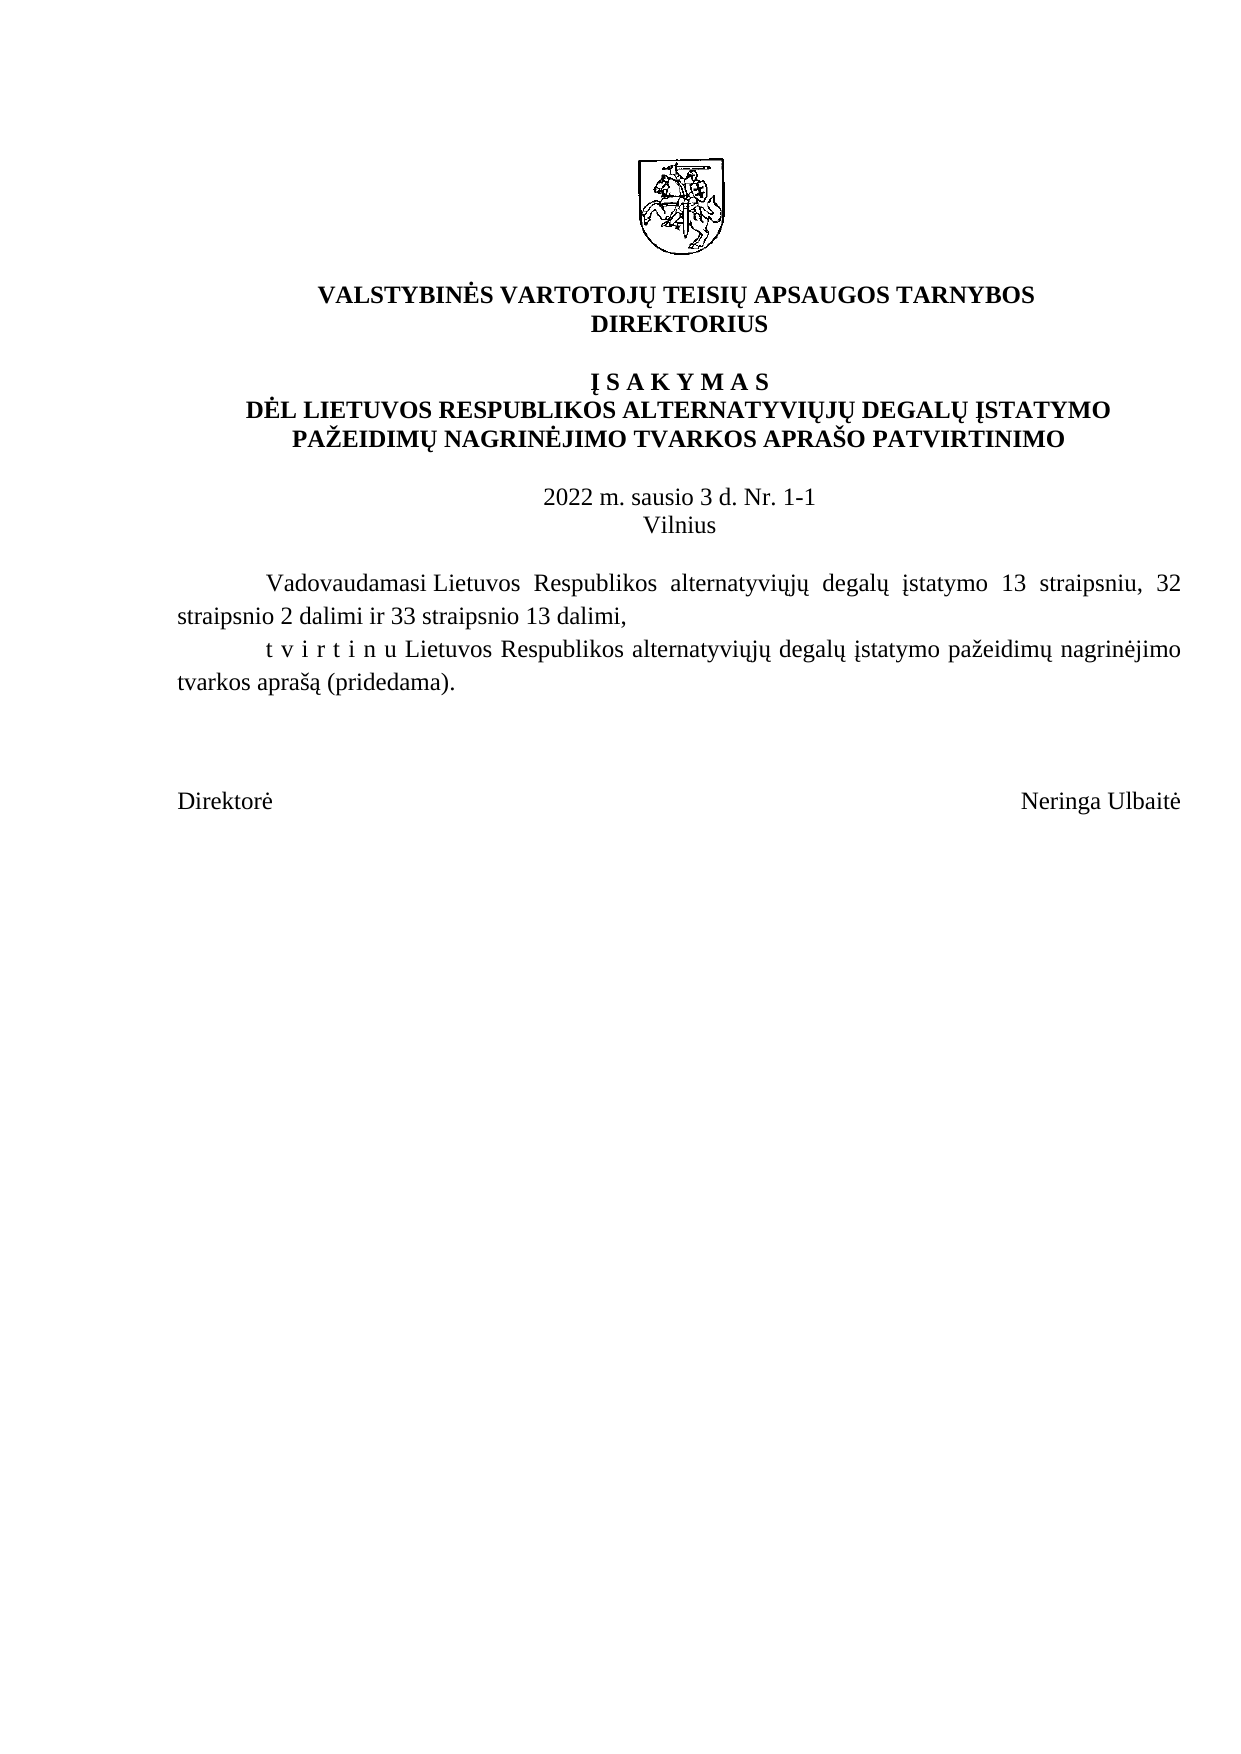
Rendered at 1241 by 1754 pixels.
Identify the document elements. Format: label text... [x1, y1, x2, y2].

text Vilnius [177, 511, 1182, 539]
text DĖL LIETUVOS RESPUBLIKOS ALTERNATYVIŲJŲ DEGALŲ ĮSTATYMO PAŽEIDIMŲ NAGRINĖJIMO TVARKOS APRAŠO PATVIRTINIMO [177, 396, 1180, 453]
text DIREKTORIUS [177, 309, 1182, 338]
text ĮSAKYMAS [177, 367, 1182, 396]
text Vadovaudamasi Lietuvos Respublikos alternatyviųjų degalų įstatymo 13 straipsniu, 32 straipsnio 2 dalimi ir 33 straipsnio 13 dalimi, [177, 568, 1182, 630]
text 2022 m. sausio 3 d. Nr. 1-1 [177, 482, 1182, 511]
text Direktorė Neringa Ulbaitė [177, 786, 1182, 815]
text VALSTYBINĖS VARTOTOJŲ TEISIŲ APSAUGOS TARNYBOS [177, 281, 1182, 309]
text t v i r t i n u Lietuvos Respublikos alternatyviųjų degalų įstatymo pažeidimų nagrinėjimo tvarkos aprašą (pridedama). [177, 634, 1182, 696]
